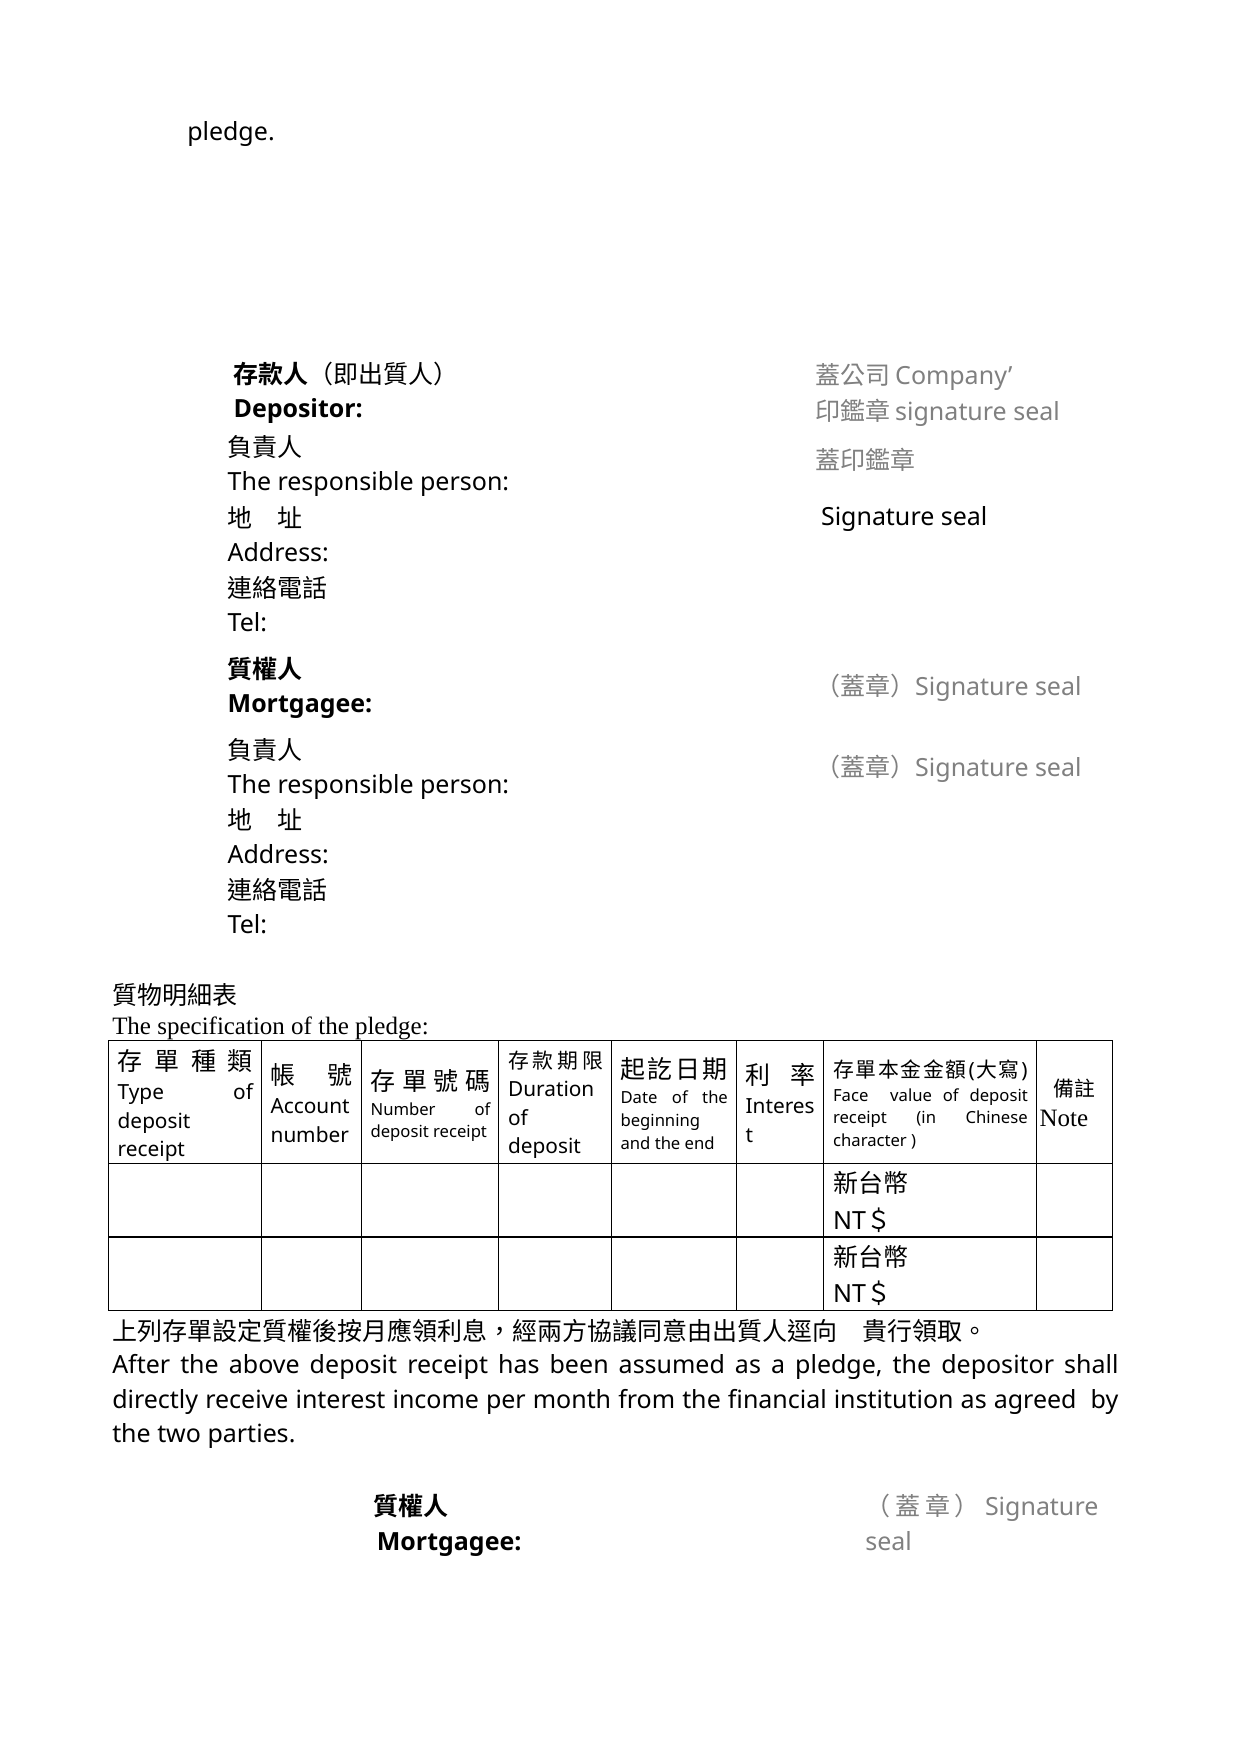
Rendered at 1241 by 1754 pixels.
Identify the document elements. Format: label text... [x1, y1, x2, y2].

table_cell 連絡電話 Tel: [225, 569, 812, 639]
text pledge. [137, 113, 1120, 147]
text 質物明細表 [112, 975, 1120, 1011]
table_cell [362, 1164, 498, 1236]
table_header （蓋章）Signature seal [862, 1484, 1113, 1561]
table_cell 蓋印鑑章 [812, 428, 1112, 498]
table_cell 連絡電話 Tel: [225, 871, 812, 941]
table_header 存單號碼 Number of deposit receipt [362, 1041, 498, 1163]
table_cell 負責人 The responsible person: [225, 730, 812, 801]
text After the above deposit receipt has been assumed as a pledge, the depositor shall directly receive interest income per month from the financial institution as agreed by the two parties. [112, 1347, 1120, 1449]
table_cell [812, 569, 1112, 639]
text 上列存單設定質權後按月應領利息，經兩方協議同意由出質人逕向 貴行領取。 [112, 1311, 1120, 1347]
table_cell 地 址 Address: [225, 498, 812, 568]
table_header 備註 Note [1037, 1041, 1112, 1163]
table_cell [812, 871, 1112, 941]
text The specification of the pledge: [112, 1011, 1120, 1040]
table_cell （蓋章）Signature seal [812, 730, 1112, 801]
table_cell [499, 1238, 611, 1310]
table_cell [1037, 1238, 1112, 1310]
table_cell [1037, 1164, 1112, 1236]
table_cell [737, 1238, 823, 1310]
table_header 帳號 Account number [262, 1041, 361, 1163]
table_cell 新台幣 NT＄ [824, 1164, 1036, 1236]
table_header 利率 Interest [737, 1041, 823, 1163]
table_cell [812, 801, 1112, 871]
table_cell [612, 1238, 736, 1310]
table_cell [612, 1164, 736, 1236]
table_cell [109, 1238, 261, 1310]
table_header 存單種類 Type of deposit receipt [109, 1041, 261, 1163]
table_cell 負責人 The responsible person: [225, 428, 812, 498]
table_header 存單本金金額(大寫) Face value of deposit receipt (in Chinese character ) [824, 1041, 1036, 1163]
table_cell [737, 1164, 823, 1236]
table_header 蓋公司Company’ 印鑑章signature seal [812, 250, 1112, 428]
table_header 起訖日期 Date of the beginning and the end [612, 1041, 736, 1163]
table_cell 地 址 Address: [225, 801, 812, 871]
table_header 存款人（即出質人） Depositor: [225, 250, 812, 428]
table_header 存款期限 Duration of deposit [499, 1041, 611, 1163]
table_header 質權人 Mortgagee: [374, 1484, 862, 1561]
table_cell Signature seal [812, 498, 1112, 568]
table_cell [499, 1164, 611, 1236]
table_cell [262, 1238, 361, 1310]
table_cell [109, 1164, 261, 1236]
table_cell 新台幣 NT＄ [824, 1238, 1036, 1310]
table_cell （蓋章）Signature seal [812, 639, 1112, 730]
table_cell [262, 1164, 361, 1236]
table_cell 質權人 Mortgagee: [225, 639, 812, 730]
table_cell [362, 1238, 498, 1310]
